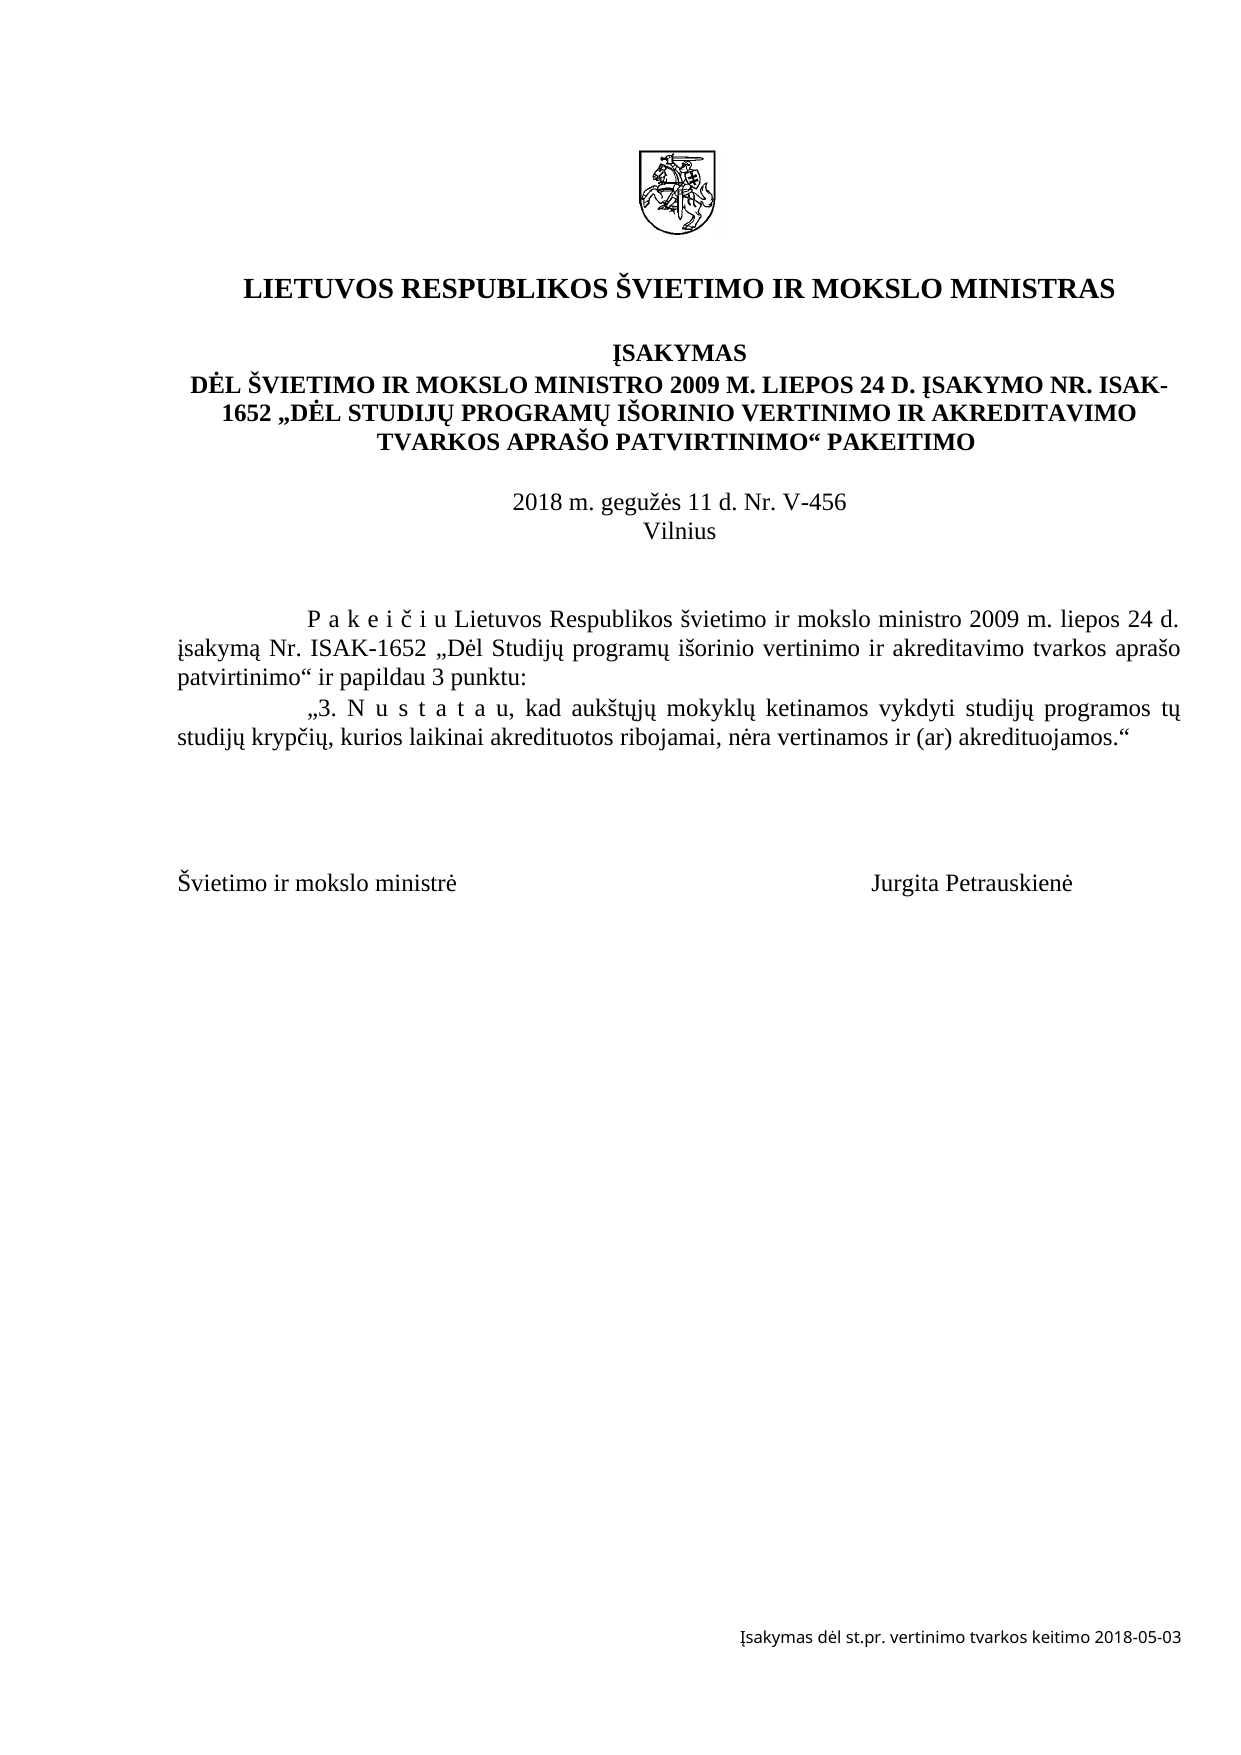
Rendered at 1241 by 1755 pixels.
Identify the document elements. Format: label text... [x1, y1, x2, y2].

text P a k e i č i u Lietuvos Respublikos švietimo ir mokslo ministro 2009 m. liepos 24 d. įsakymą Nr. ISAK-1652 „Dėl Studijų programų išorinio vertinimo ir akreditavimo tvarkos aprašo patvirtinimo“ ir papildau 3 punktu: [177, 604, 1182, 691]
text ĮSAKYMAS [177, 338, 1182, 367]
text 2018 m. gegužės 11 d. Nr. V-456 [177, 487, 1182, 516]
text „3. N u s t a t a u, kad aukštųjų mokyklų ketinamos vykdyti studijų programos tų studijų krypčių, kurios laikinai akredituotos ribojamai, nėra vertinamos ir (ar) akredituojamos.“ [177, 693, 1182, 751]
text Vilnius [177, 516, 1182, 544]
text LIETUVOS RESPUBLIKOS ŠVIETIMO IR MOKSLO MINISTRAS [177, 271, 1182, 305]
text DĖL ŠVIETIMO IR MOKSLO MINISTRO 2009 M. LIEPOS 24 D. ĮSAKYMO NR. ISAK-1652 „DĖL STUDIJŲ PROGRAMŲ IŠORINIO VERTINIMO IR AKREDITAVIMO TVARKOS APRAŠO PATVIRTINIMO“ PAKEITIMO [177, 370, 1182, 456]
text Švietimo ir mokslo ministrė Jurgita Petrauskienė [177, 868, 1182, 897]
